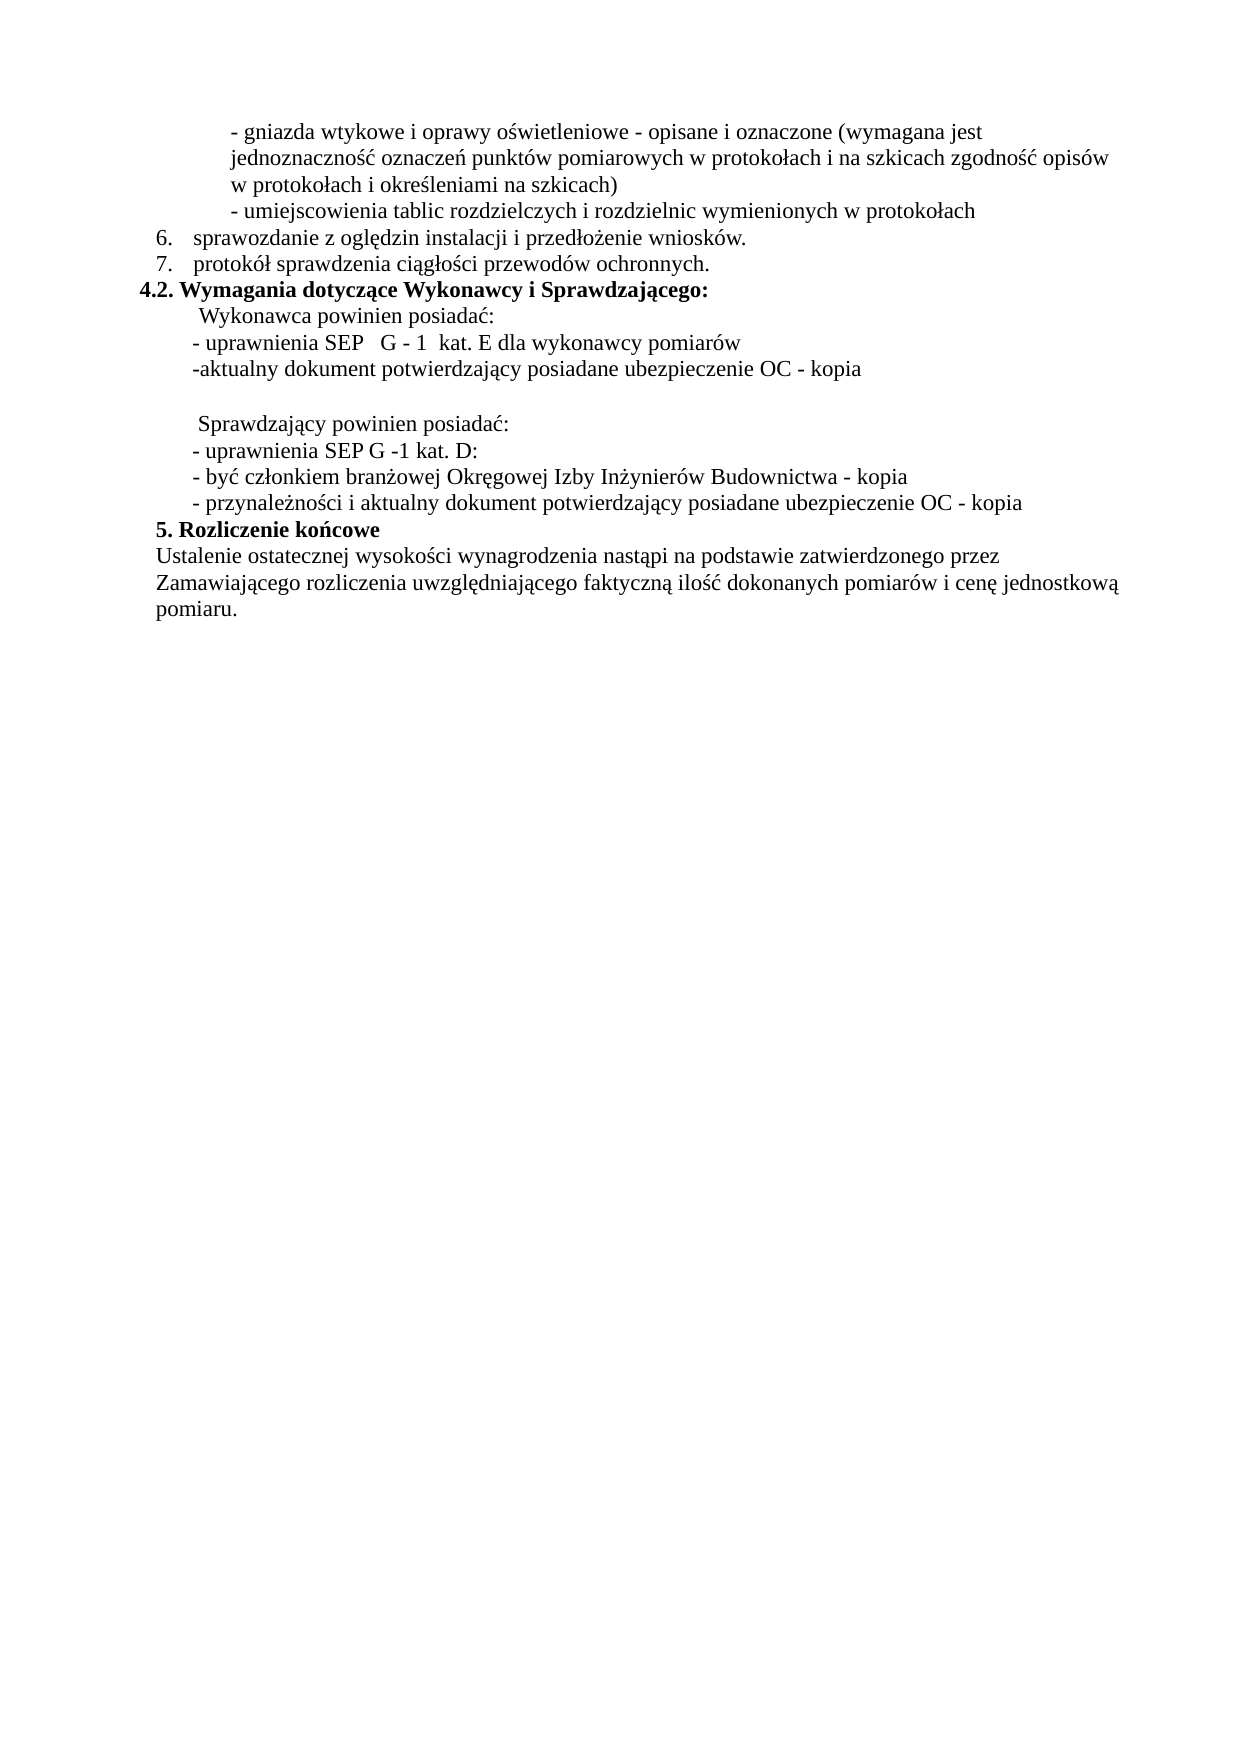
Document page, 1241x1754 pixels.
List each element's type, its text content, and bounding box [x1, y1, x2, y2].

list protokół sprawdzenia ciągłości przewodów ochronnych. [156, 250, 1122, 276]
text - gniazda wtykowe i oprawy oświetleniowe - opisane i oznaczone (wymagana jest jednoznaczność oznaczeń punktów pomiarowych w protokołach i na szkicach zgodność opisów w protokołach i określeniami na szkicach) [230, 118, 1122, 197]
text -aktualny dokument potwierdzający posiadane ubezpieczenie OC - kopia [118, 355, 1122, 382]
text - umiejscowienia tablic rozdzielczych i rozdzielnic wymienionych w protokołach [230, 197, 1122, 223]
text Sprawdzający powinien posiadać: [118, 410, 1122, 437]
text - przynależności i aktualny dokument potwierdzający posiadane ubezpieczenie OC - kopia [118, 489, 1122, 516]
text - uprawnienia SEP G - 1 kat. E dla wykonawcy pomiarów [118, 329, 1122, 355]
text 4.2. Wymagania dotyczące Wykonawcy i Sprawdzającego: [139, 276, 1122, 303]
list sprawozdanie z oględzin instalacji i przedłożenie wniosków. [156, 223, 1122, 250]
text Wykonawca powinien posiadać: [118, 303, 1122, 329]
text - być członkiem branżowej Okręgowej Izby Inżynierów Budownictwa - kopia [118, 463, 1122, 489]
text Ustalenie ostatecznej wysokości wynagrodzenia nastąpi na podstawie zatwierdzonego przez Zamawiającego rozliczenia uwzględniającego faktyczną ilość dokonanych pomiarów i cenę jednostkową pomiaru. [156, 542, 1122, 621]
text 5. Rozliczenie końcowe [156, 516, 1122, 542]
text - uprawnienia SEP G -1 kat. D: [118, 437, 1122, 463]
